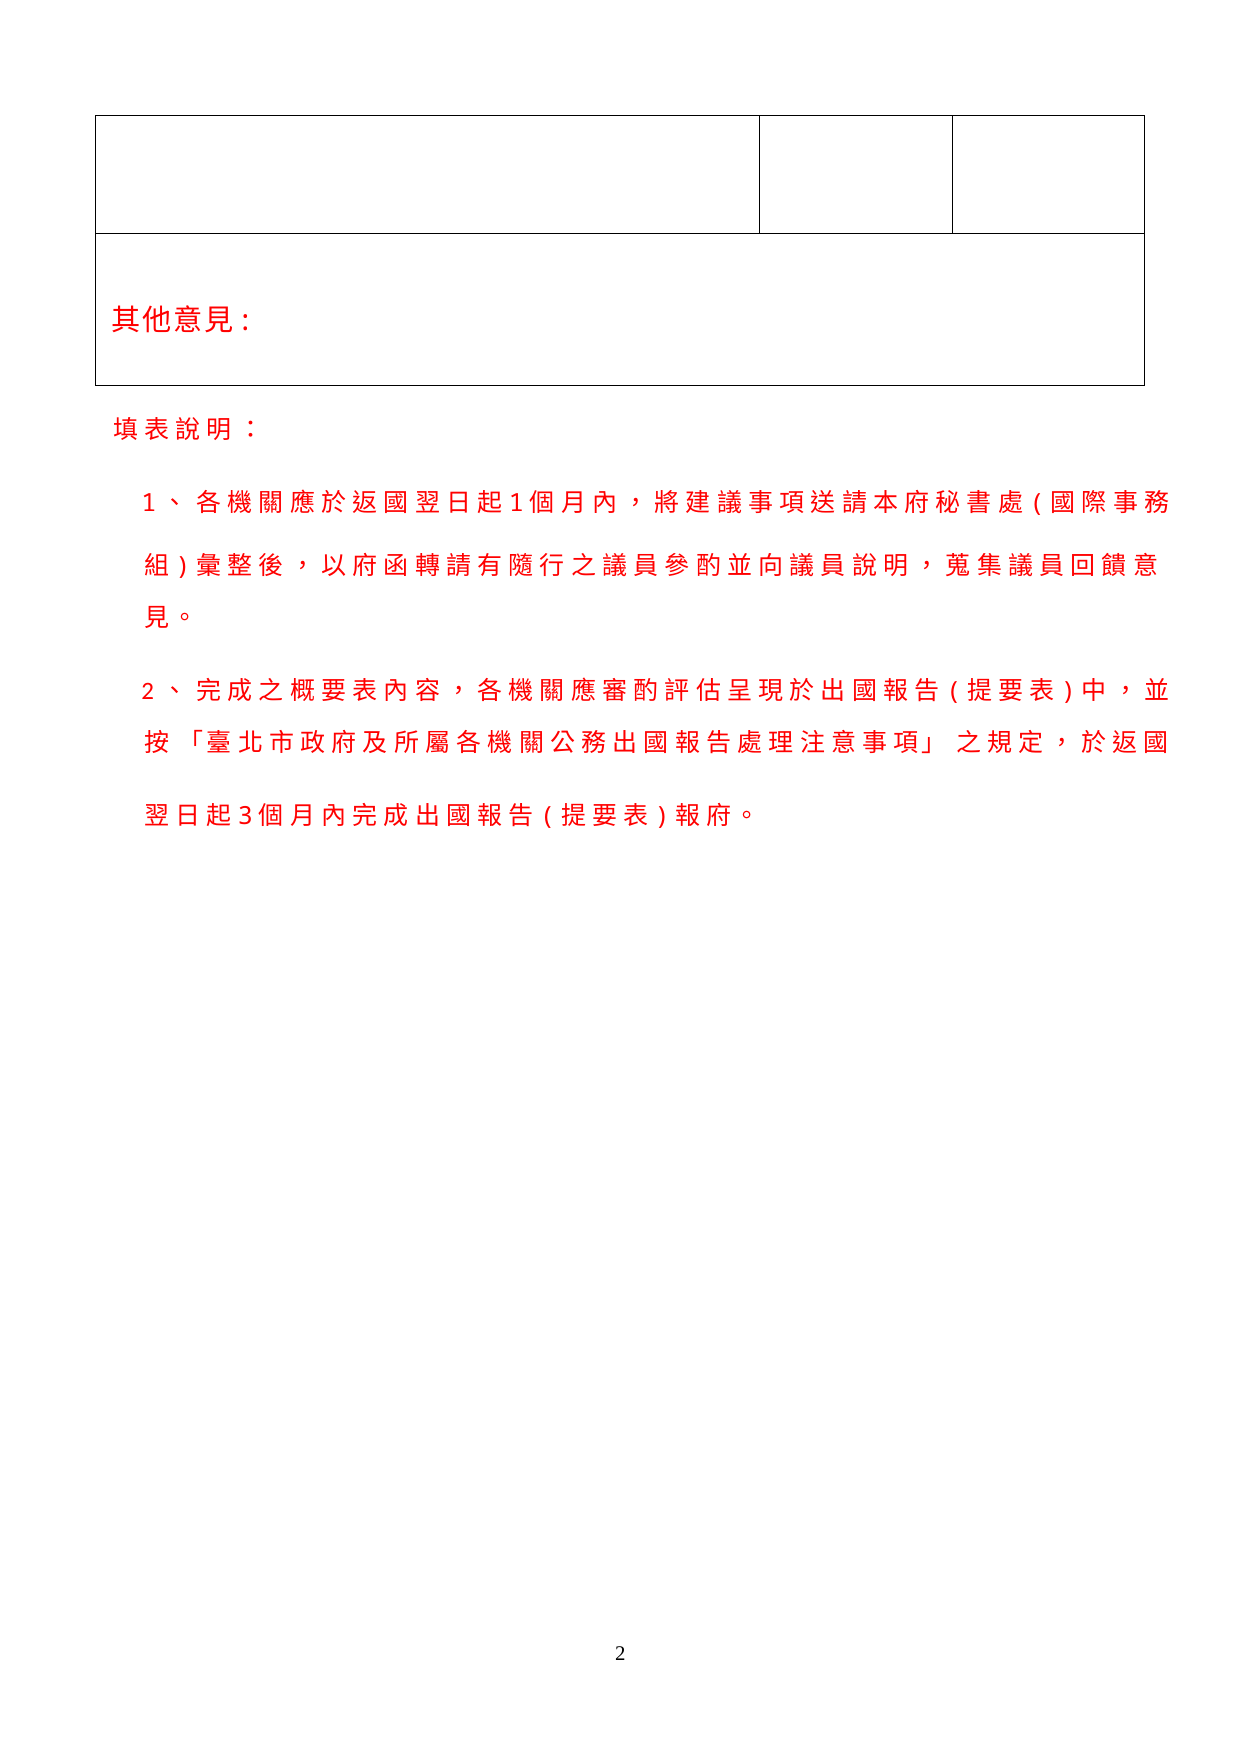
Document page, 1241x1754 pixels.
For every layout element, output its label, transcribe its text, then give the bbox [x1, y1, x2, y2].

table_cell [96, 116, 759, 233]
list 完成之概要表內容，各機關應審酌評估呈現於出國報告(提要表)中，並按「臺北市政府及所屬各機關公務出國報告處理注意事項」之規定，於返國翌日起3個月內完成出國報告(提要表)報府。 [137, 636, 1197, 824]
table_cell 其他意見: [96, 234, 1144, 385]
table_cell [953, 116, 1144, 233]
table_cell [760, 116, 952, 233]
list 各機關應於返國翌日起1個月內，將建議事項送請本府秘書處(國際事務組)彙整後，以府函轉請有隨行之議員參酌並向議員說明，蒐集議員回饋意見。 [137, 449, 1197, 636]
text 填表說明： [34, 386, 1162, 449]
